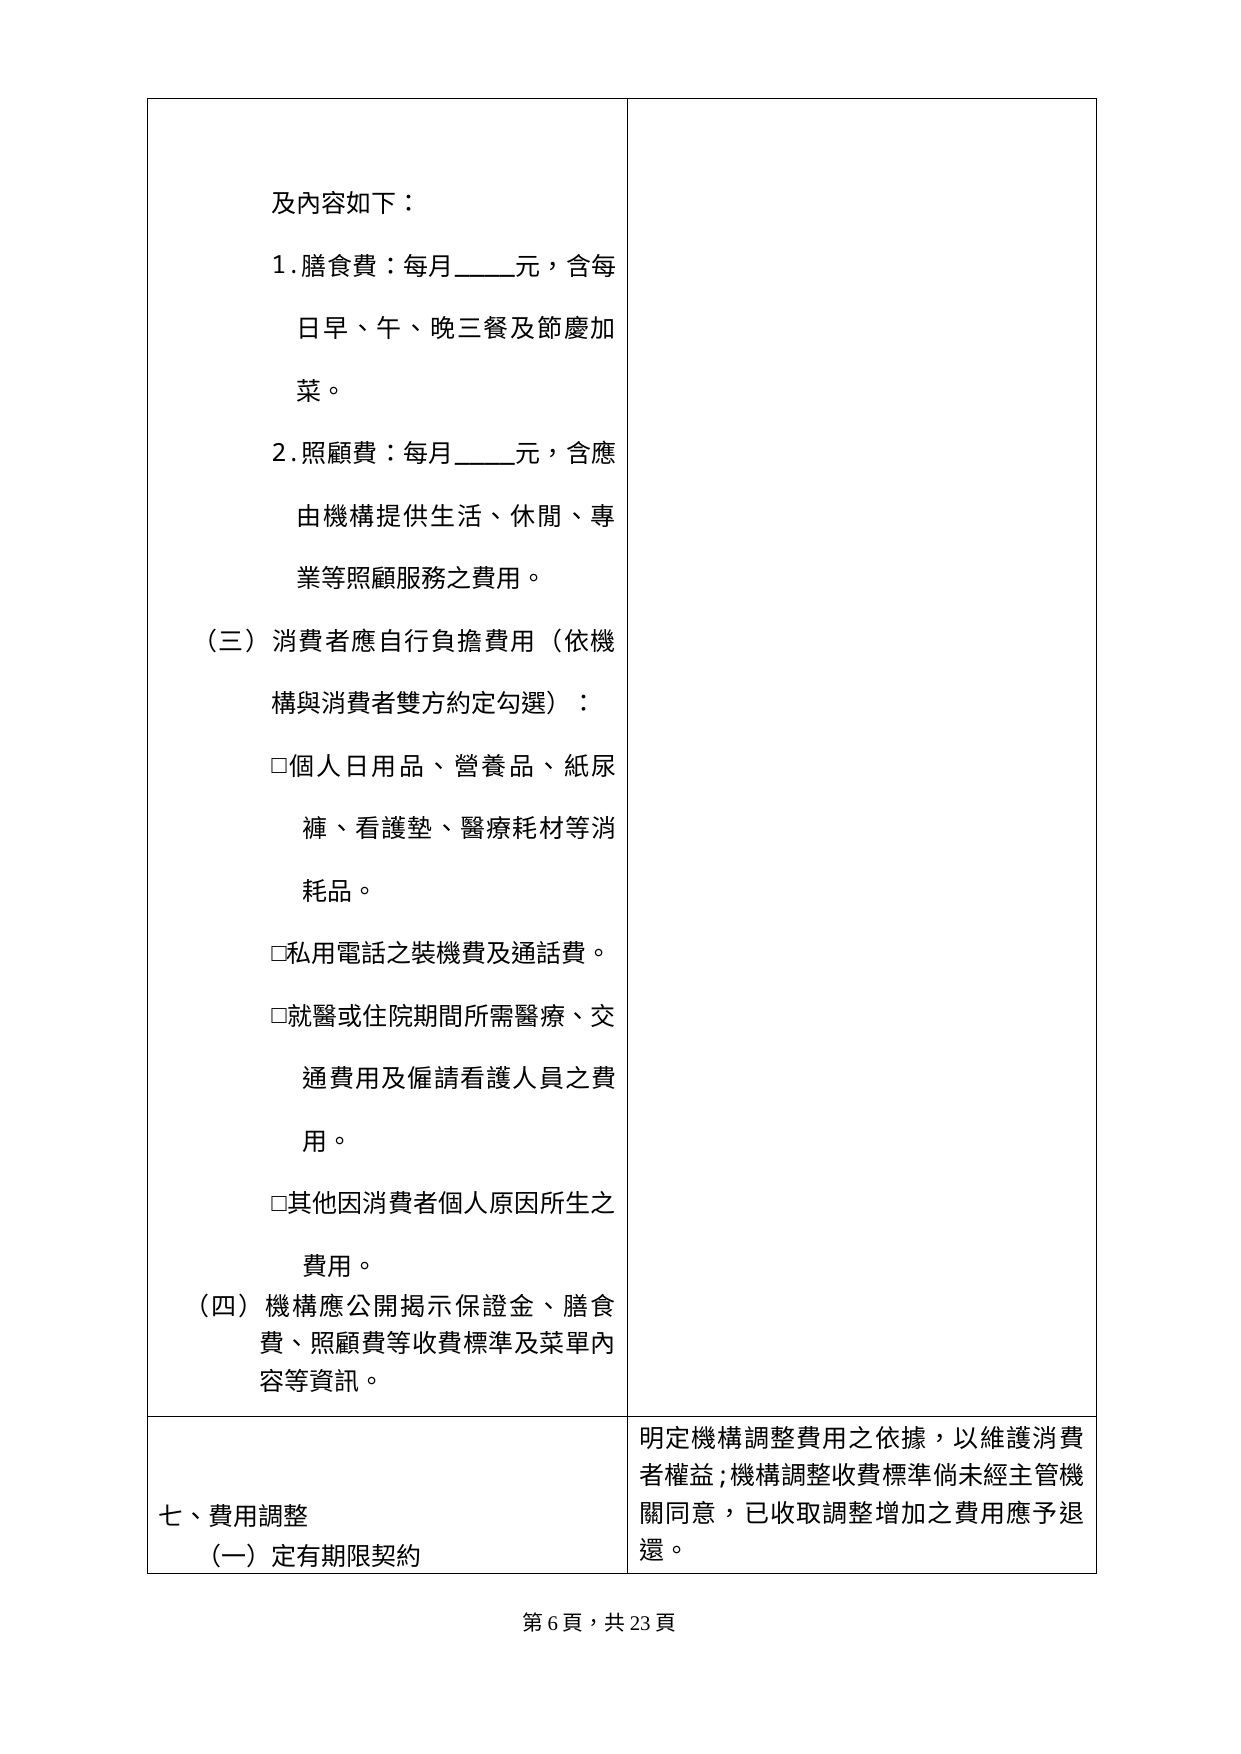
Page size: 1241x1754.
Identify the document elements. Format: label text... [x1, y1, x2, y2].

table_cell 及內容如下： 1.膳食費：每月____元，含每日早、午、晚三餐及節慶加菜。 2.照顧費：每月____元，含應由機構提供生活、休閒、專業等照顧服務之費用。 （三）消費者應自行負擔費用（依機構與消費者雙方約定勾選）： □個人日用品、營養品、紙尿褲、看護墊、醫療耗材等消耗品。 □私用電話之裝機費及通話費。 □就醫或住院期間所需醫療、交通費用及僱請看護人員之費用。 □其他因消費者個人原因所生之費用。 （四）機構應公開揭示保證金、膳食費、照顧費等收費標準及菜單內容等資訊。 [148, 99, 627, 1416]
table_cell [628, 99, 1096, 1416]
table_cell 七、費用調整 （一）定有期限契約 [148, 1417, 627, 1572]
table_cell 明定機構調整費用之依據，以維護消費者權益;機構調整收費標準倘未經主管機關同意，已收取調整增加之費用應予退還。 [628, 1417, 1096, 1572]
